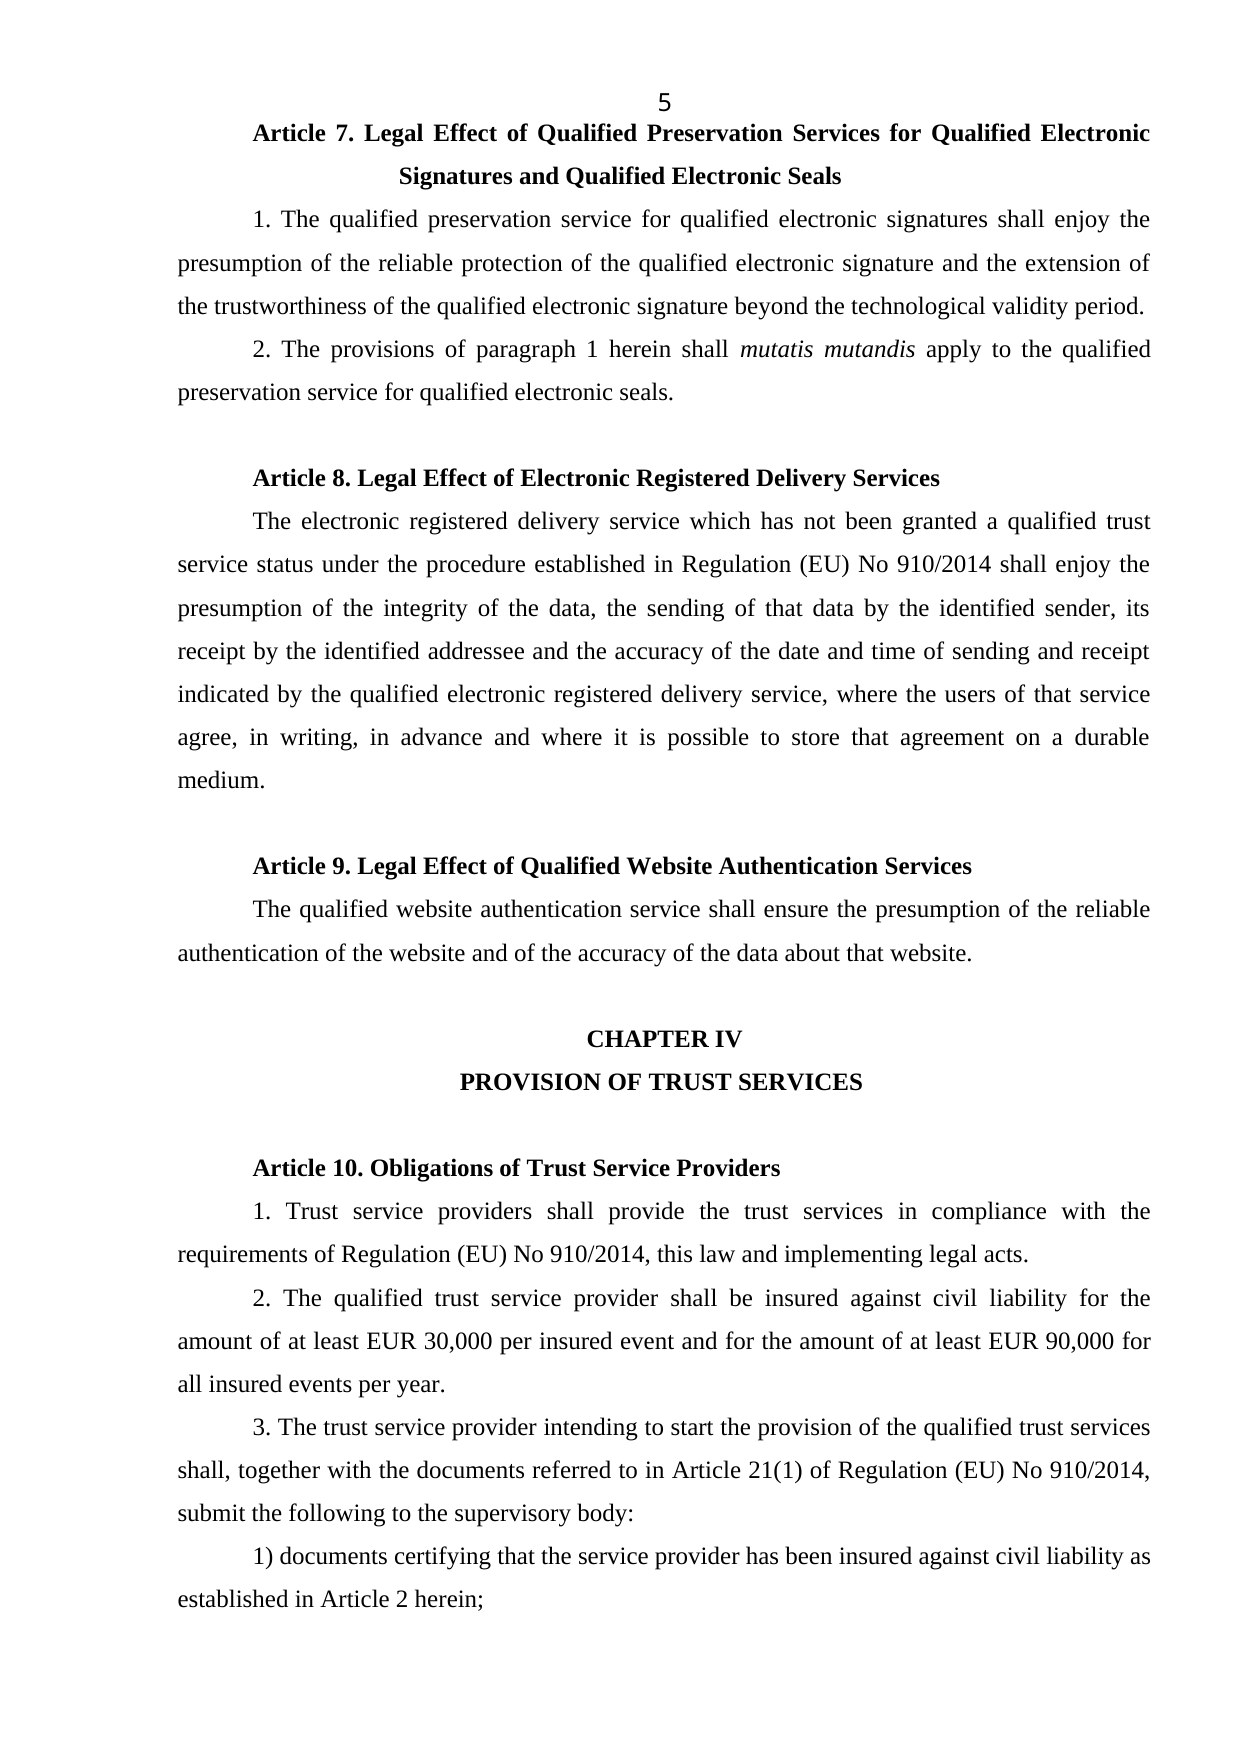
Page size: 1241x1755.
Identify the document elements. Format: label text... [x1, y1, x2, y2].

text Article 10. Obligations of Trust Service Providers [177, 1153, 1152, 1182]
text 1) documents certifying that the service provider has been insured against civil liability as established in Article 2 herein; [177, 1541, 1152, 1613]
text PROVISION OF TRUST SERVICES [177, 1067, 1152, 1096]
text 1. The qualified preservation service for qualified electronic signatures shall enjoy the presumption of the reliable protection of the qualified electronic signature and the extension of the trustworthiness of the qualified electronic signature beyond the technological validity period. [177, 204, 1152, 319]
text CHAPTER IV [177, 1024, 1152, 1053]
text The qualified website authentication service shall ensure the presumption of the reliable authentication of the website and of the accuracy of the data about that website. [177, 894, 1152, 966]
text Article 8. Legal Effect of Electronic Registered Delivery Services [177, 463, 1152, 492]
text Article 7. Legal Effect of Qualified Preservation Services for Qualified Electronic Signatures and Qualified Electronic Seals [252, 118, 1152, 190]
text 2. The qualified trust service provider shall be insured against civil liability for the amount of at least EUR 30,000 per insured event and for the amount of at least EUR 90,000 for all insured events per year. [177, 1283, 1152, 1398]
text 3. The trust service provider intending to start the provision of the qualified trust services shall, together with the documents referred to in Article 21(1) of Regulation (EU) No 910/2014, submit the following to the supervisory body: [177, 1412, 1152, 1527]
text 1. Trust service providers shall provide the trust services in compliance with the requirements of Regulation (EU) No 910/2014, this law and implementing legal acts. [177, 1196, 1152, 1268]
text Article 9. Legal Effect of Qualified Website Authentication Services [252, 851, 1152, 880]
text 2. The provisions of paragraph 1 herein shall mutatis mutandis apply to the qualified preservation service for qualified electronic seals. [177, 334, 1152, 406]
text The electronic registered delivery service which has not been granted a qualified trust service status under the procedure established in Regulation (EU) No 910/2014 shall enjoy the presumption of the integrity of the data, the sending of that data by the identified sender, its receipt by the identified addressee and the accuracy of the date and time of sending and receipt indicated by the qualified electronic registered delivery service, where the users of that service agree, in writing, in advance and where it is possible to store that agreement on a durable medium. [177, 506, 1152, 794]
